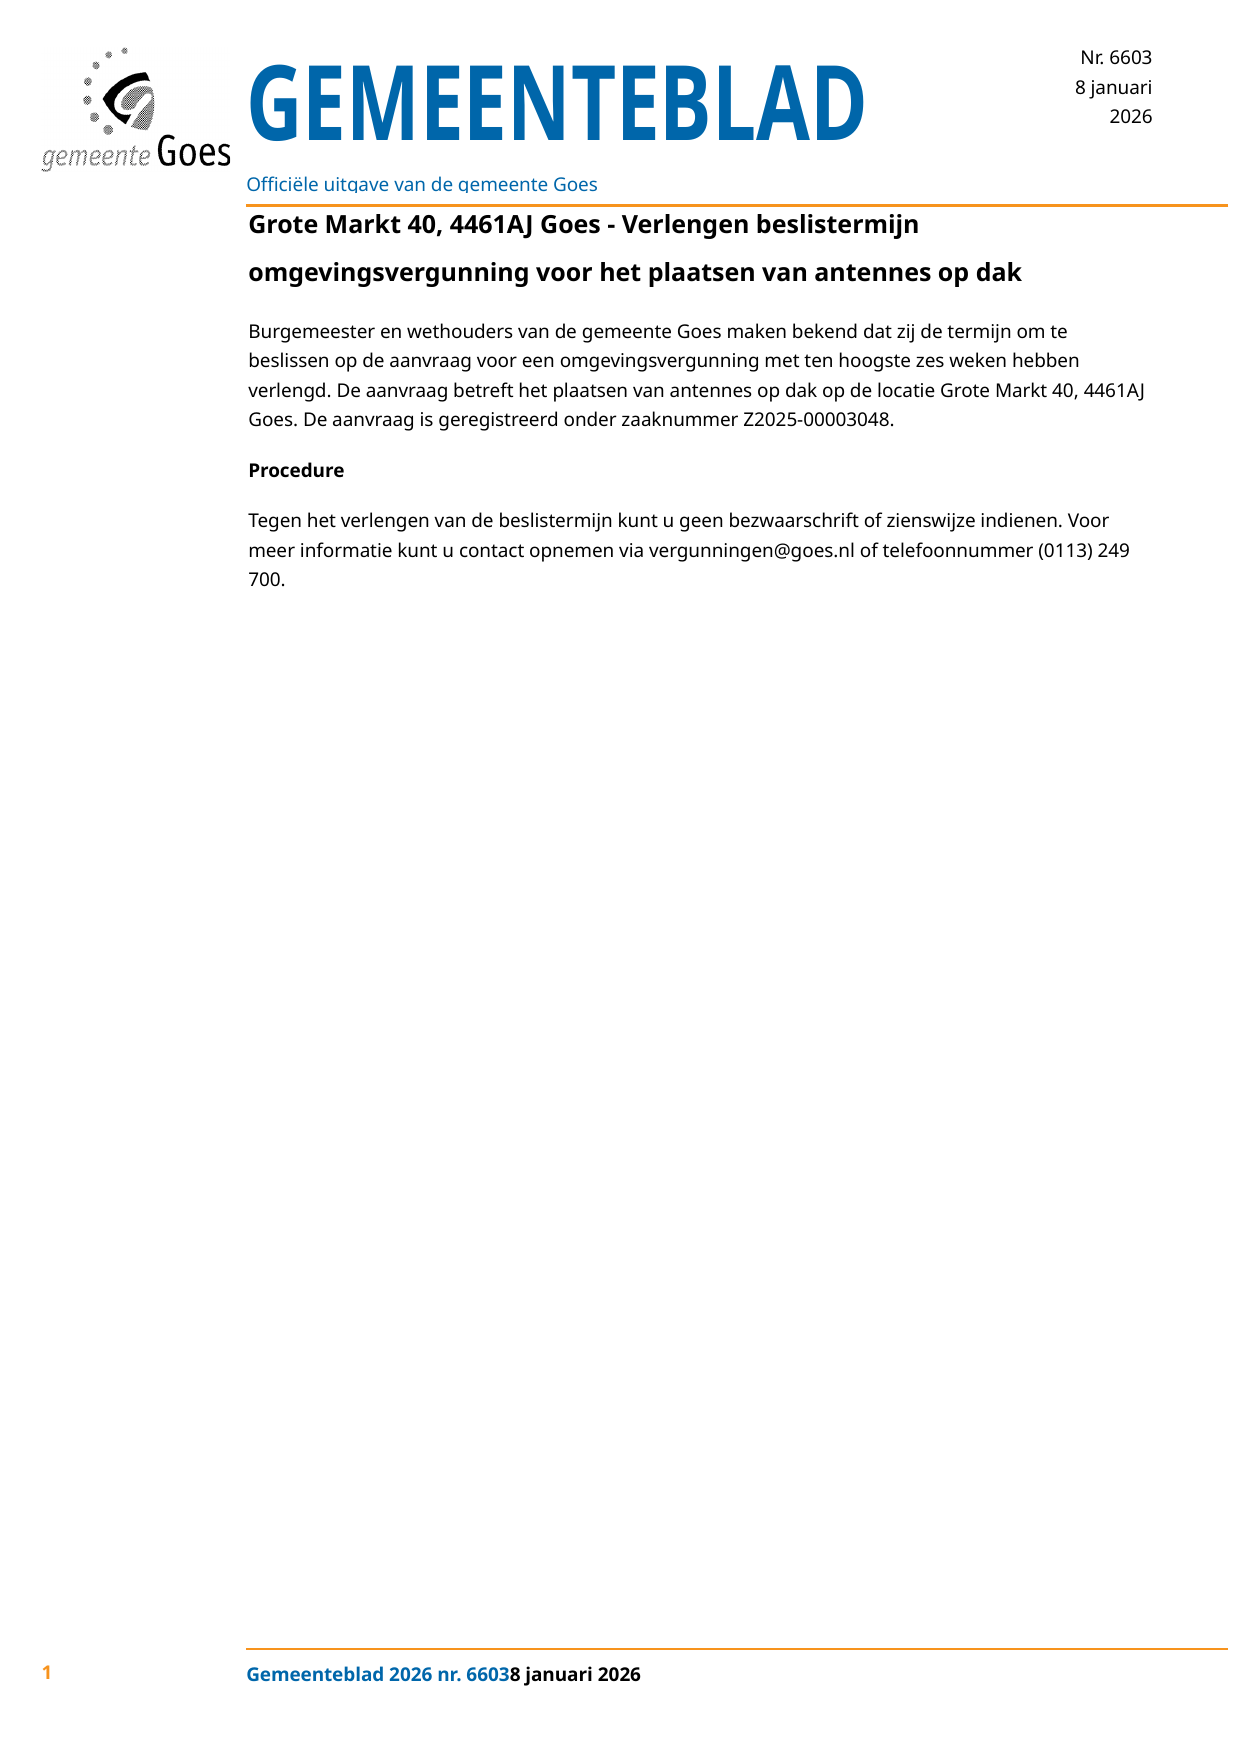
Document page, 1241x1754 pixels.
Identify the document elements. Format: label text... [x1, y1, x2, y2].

text Grote Markt 40, 4461AJ Goes - Verlengen beslistermijn omgevingsvergunning voor het plaatsen van antennes op dak [248, 207, 1152, 288]
picture [41, 47, 231, 172]
text Procedure [248, 457, 1152, 483]
text Tegen het verlengen van de beslistermijn kunt u geen bezwaarschrift of zienswijze indienen. Voor meer informatie kunt u contact opnemen via vergunningen@goes.nl of telefoonnummer (0113) 249 700. [248, 507, 1152, 592]
text Burgemeester en wethouders van de gemeente Goes maken bekend dat zij de termijn om te beslissen op de aanvraag voor een omgevingsvergunning met ten hoogste zes weken hebben verlengd. De aanvraag betreft het plaatsen van antennes op dak op de locatie Grote Markt 40, 4461AJ Goes. De aanvraag is geregistreerd onder zaaknummer Z2025-00003048. [248, 318, 1152, 432]
